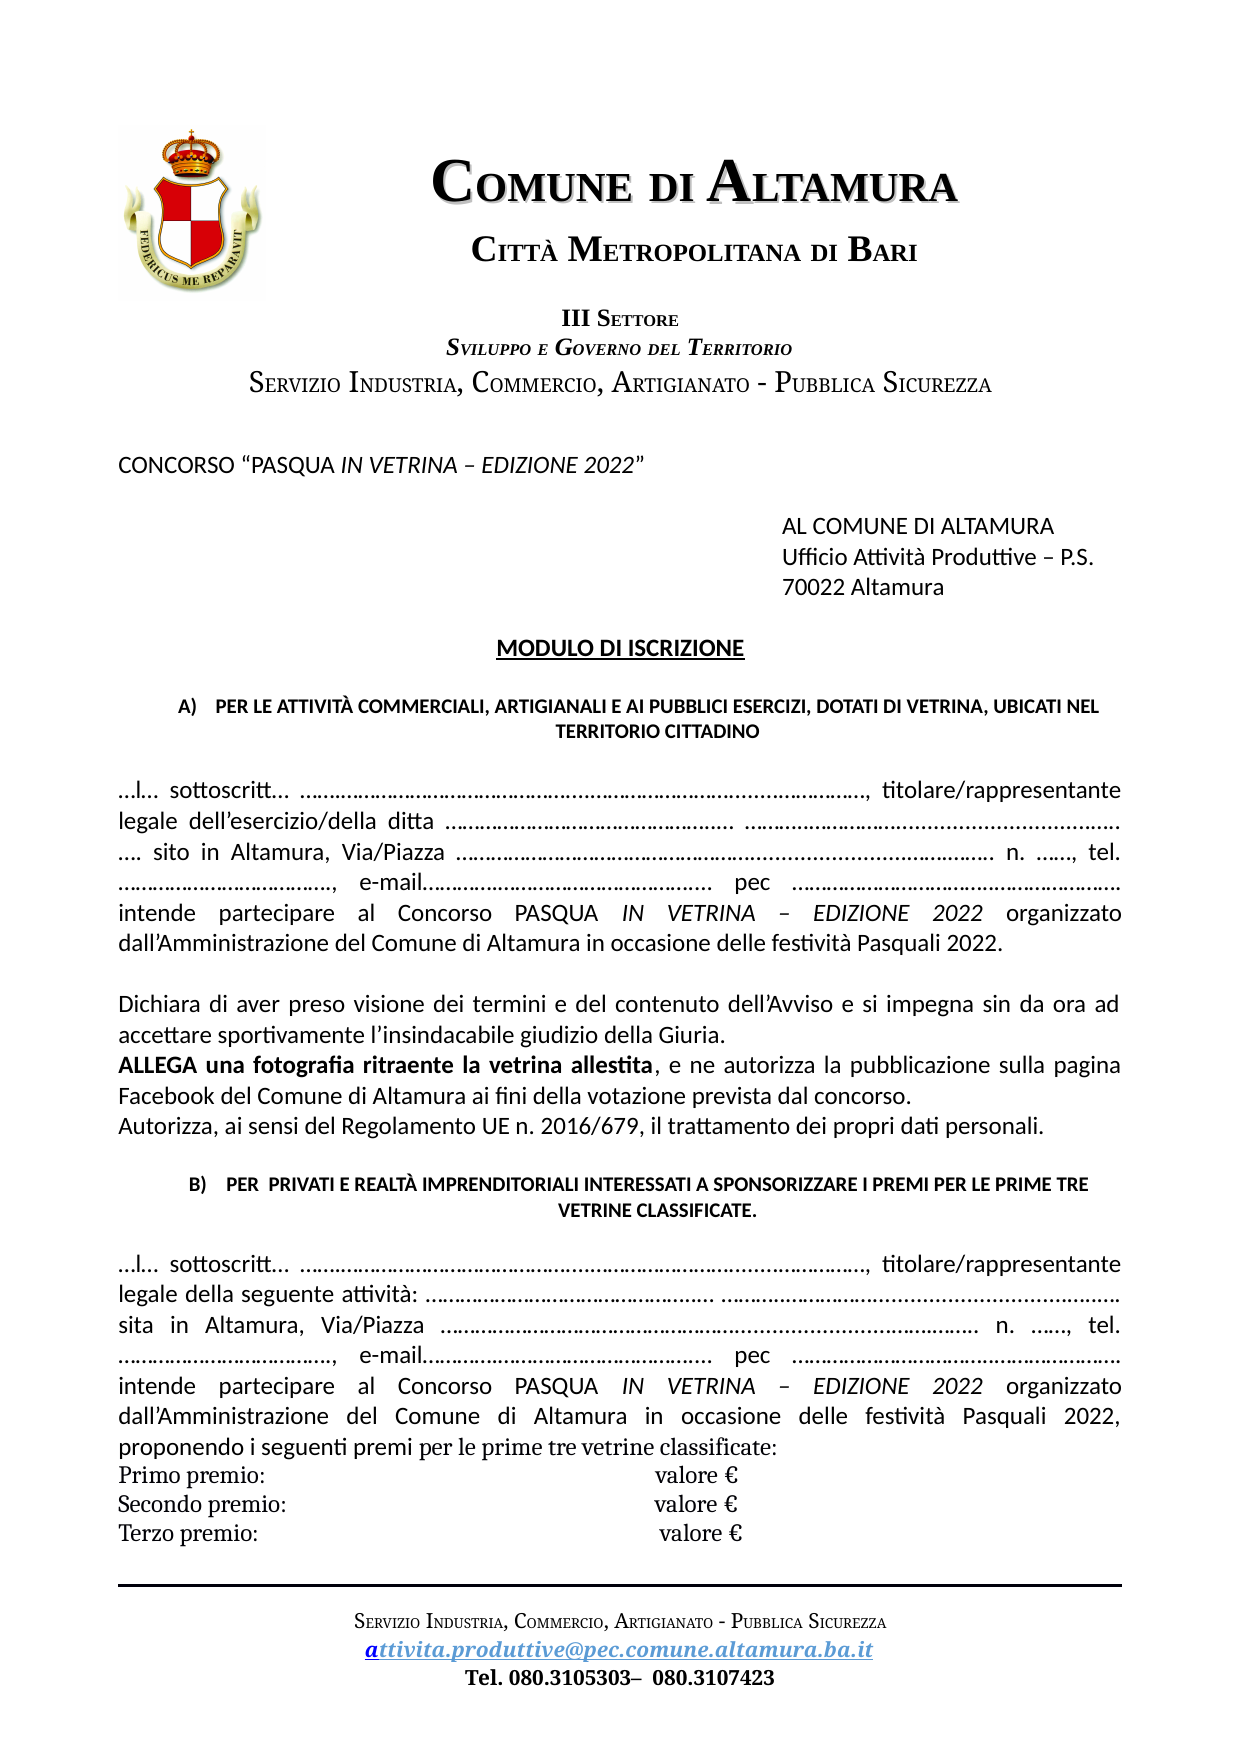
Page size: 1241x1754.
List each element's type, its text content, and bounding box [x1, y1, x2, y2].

picture [118, 125, 266, 301]
text …l… sottoscritt… …….…………………………………....……………………........……………, titolare/rappresentante legale dell’esercizio/della ditta ………………………………………..… ………..……………...............................…..…. sito in Altamura, Via/Piazza …………………………………………….........................…….…….. n. ……, tel.………………………………., e-mail………….…………………………….... pec ……………………………..…………………. intende partecipare al Concorso PASQUA IN VETRINA – EDIZIONE 2022 organizzato dall’Amministrazione del Comune di Altamura in occasione delle festività Pasquali 2022. [118, 775, 1122, 958]
text 70022 Altamura [708, 571, 1122, 602]
list PER LE ATTIVITÀ COMMERCIALI, ARTIGIANALI E AI PUBBLICI ESERCIZI, DOTATI DI VETRINA, UBICATI NEL TERRITORIO CITTADINO [156, 693, 1122, 744]
text Secondo premio: valore € [118, 1490, 1122, 1519]
text Primo premio: valore € [118, 1461, 1122, 1490]
text ALLEGA una fotografia ritraente la vetrina allestita, e ne autorizza la pubblicazione sulla pagina Facebook del Comune di Altamura ai fini della votazione prevista dal concorso. [118, 1049, 1122, 1110]
text MODULO DI ISCRIZIONE [118, 632, 1122, 663]
text Dichiara di aver preso visione dei termini e del contenuto dell’Avviso e si impegna sin da ora ad accettare sportivamente l’insindacabile giudizio della Giuria. [118, 988, 1122, 1049]
text …l… sottoscritt… …….…………………………………....……………………........……………, titolare/rappresentante legale della seguente attività: ………………………………………..… ………..……………...............................…..…. sita in Altamura, Via/Piazza …………………………………………….........................…….…….. n. ……, tel.………………………………., e-mail………….…………………………….... pec ……………………………..…………………. intende partecipare al Concorso PASQUA IN VETRINA – EDIZIONE 2022 organizzato dall’Amministrazione del Comune di Altamura in occasione delle festività Pasquali 2022, proponendo i seguenti premi per le prime tre vetrine classificate: [118, 1248, 1122, 1461]
text Ufficio Attività Produttive – P.S. [708, 541, 1122, 571]
list PER PRIVATI E REALTÀ IMPRENDITORIALI INTERESSATI A SPONSORIZZARE I PREMI PER LE PRIME TRE VETRINE CLASSIFICATE. [156, 1171, 1122, 1222]
text Terzo premio: valore € [118, 1519, 1122, 1548]
text Autorizza, ai sensi del Regolamento UE n. 2016/679, il trattamento dei propri dati personali. [118, 1110, 1122, 1141]
text AL COMUNE DI ALTAMURA [708, 510, 1122, 541]
text CONCORSO “PASQUA IN VETRINA – EDIZIONE 2022” [118, 449, 1122, 480]
